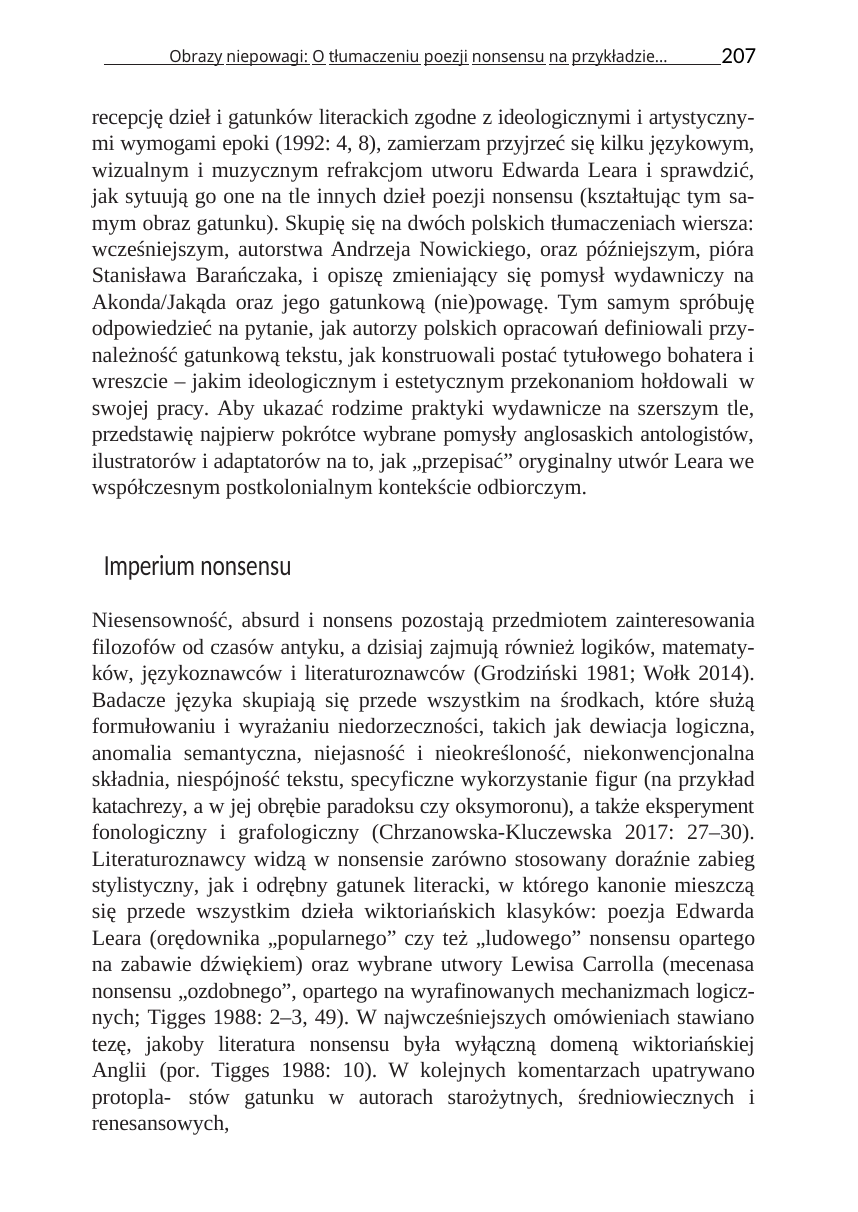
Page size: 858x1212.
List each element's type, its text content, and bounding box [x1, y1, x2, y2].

text recepcję dzieł i gatunków literackich zgodne z ideologicznymi i artystyczny- mi wymogami epoki (1992: 4, 8), zamierzam przyjrzeć się kilku językowym, wizualnym i muzycznym refrakcjom utworu Edwarda Leara i sprawdzić, jak sytuują go one na tle innych dzieł poezji nonsensu (kształtując tym sa- mym obraz gatunku). Skupię się na dwóch polskich tłumaczeniach wiersza: wcześniejszym, autorstwa Andrzeja Nowickiego, oraz późniejszym, pióra Stanisława Barańczaka, i opiszę zmieniający się pomysł wydawniczy na Akonda/Jakąda oraz jego gatunkową (nie)powagę. Tym samym spróbuję odpowiedzieć na pytanie, jak autorzy polskich opracowań definiowali przy- należność gatunkową tekstu, jak konstruowali postać tytułowego bohatera i wreszcie – jakim ideologicznym i estetycznym przekonaniom hołdowali w swojej pracy. Aby ukazać rodzime praktyki wydawnicze na szerszym tle, przedstawię najpierw pokrótce wybrane pomysły anglosaskich antologistów, ilustratorów i adaptatorów na to, jak „przepisać” oryginalny utwór Leara we współczesnym postkolonialnym kontekście odbiorczym. [92, 104, 754, 499]
text Niesensowność, absurd i nonsens pozostają przedmiotem zainteresowania filozofów od czasów antyku, a dzisiaj zajmują również logików, matematy- ków, językoznawców i literaturoznawców (Grodziński 1981; Wołk 2014). Badacze języka skupiają się przede wszystkim na środkach, które służą formułowaniu i wyrażaniu niedorzeczności, takich jak dewiacja logiczna, anomalia semantyczna, niejasność i nieokreśloność, niekonwencjonalna składnia, niespójność tekstu, specyficzne wykorzystanie figur (na przykład katachrezy, a w jej obrębie paradoksu czy oksymoronu), a także eksperyment fonologiczny i grafologiczny (Chrzanowska-Kluczewska 2017: 27–30). Literaturoznawcy widzą w nonsensie zarówno stosowany doraźnie zabieg stylistyczny, jak i odrębny gatunek literacki, w którego kanonie mieszczą się przede wszystkim dzieła wiktoriańskich klasyków: poezja Edwarda Leara (orędownika „popularnego” czy też „ludowego” nonsensu opartego na zabawie dźwiękiem) oraz wybrane utwory Lewisa Carrolla (mecenasa nonsensu „ozdobnego”, opartego na wyrafinowanych mechanizmach logicz- nych; Tigges 1988: 2–3, 49). W najwcześniejszych omówieniach stawiano tezę, jakoby literatura nonsensu była wyłączną domeną wiktoriańskiej Anglii (por. Tigges 1988: 10). W kolejnych komentarzach upatrywano protopla- stów gatunku w autorach starożytnych, średniowiecznych i renesansowych, [92, 607, 755, 1135]
subtitle Imperium nonsensu [103, 547, 766, 582]
